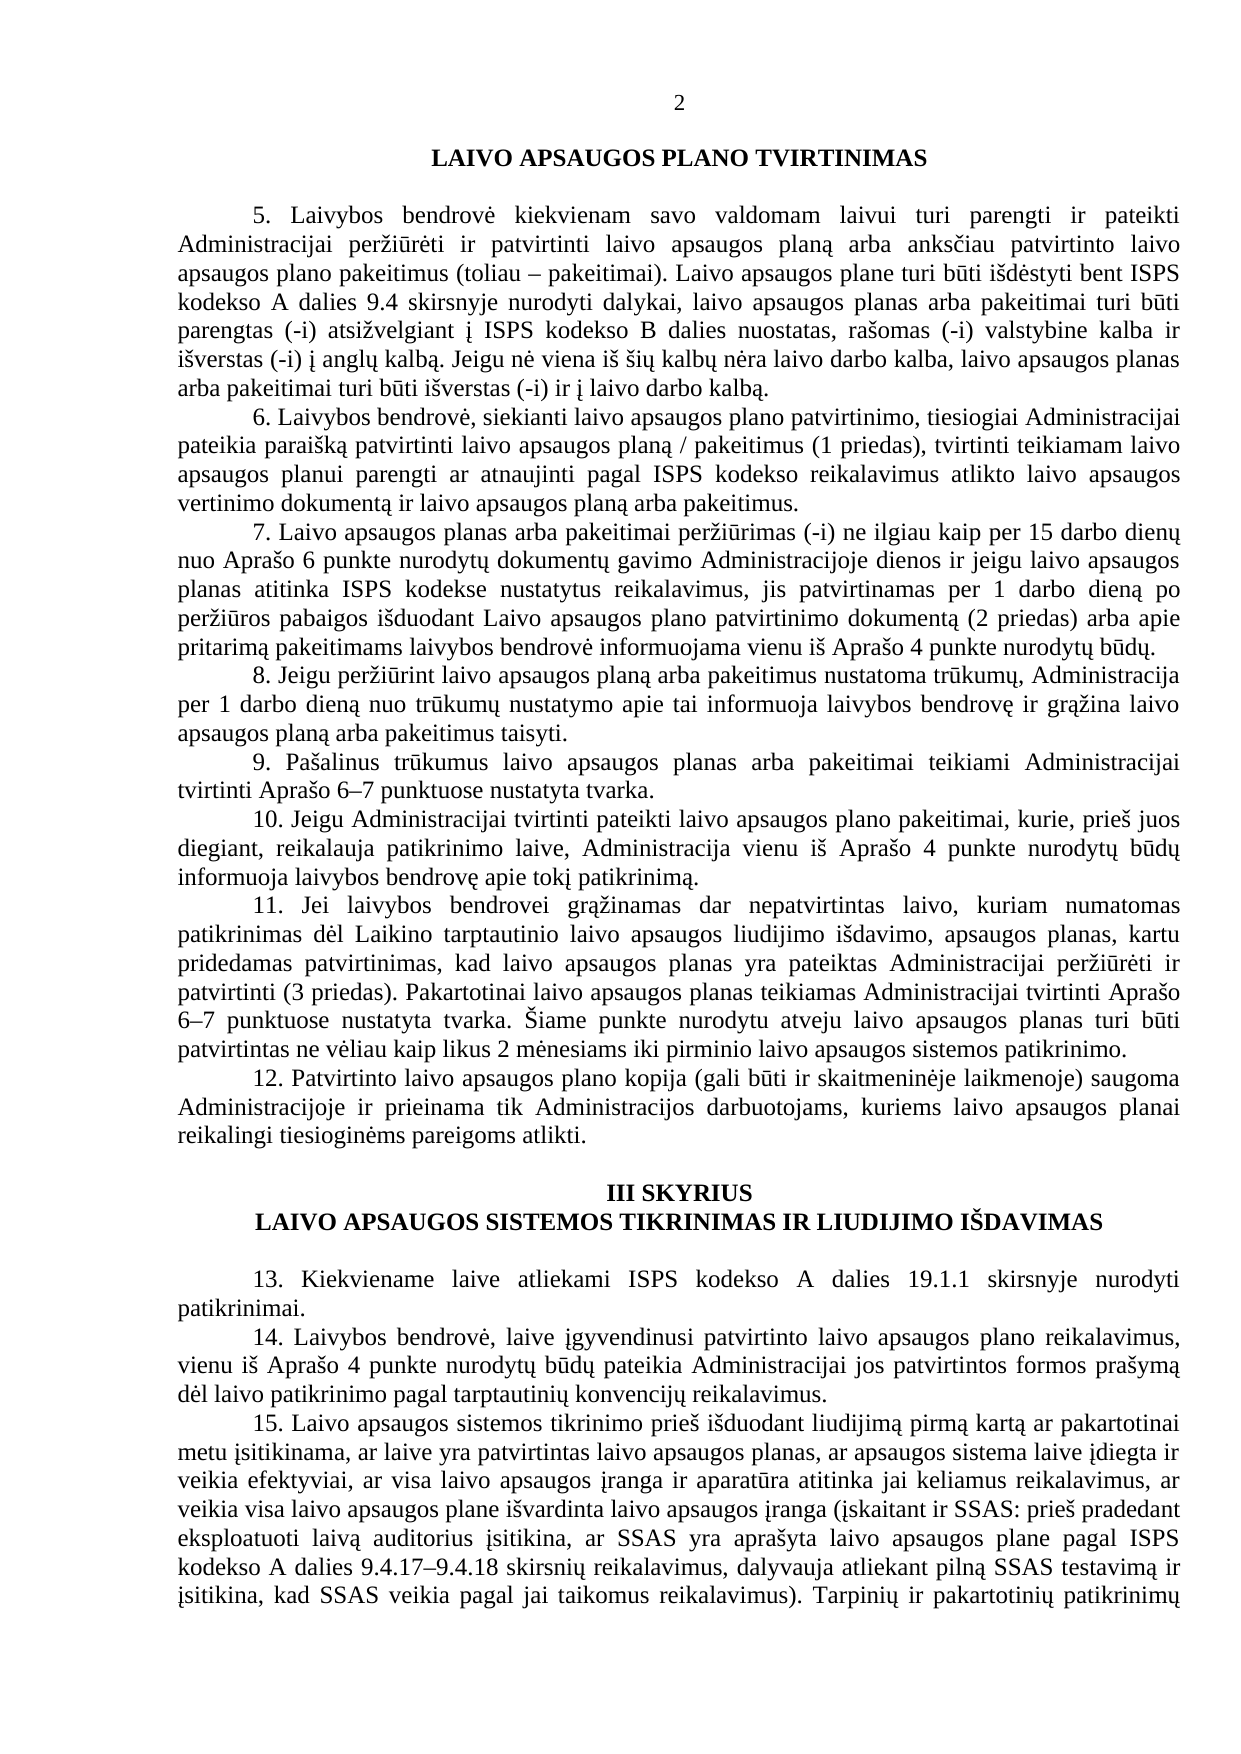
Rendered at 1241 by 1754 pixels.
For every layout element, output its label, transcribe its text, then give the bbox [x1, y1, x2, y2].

text 15. Laivo apsaugos sistemos tikrinimo prieš išduodant liudijimą pirmą kartą ar pakartotinai metu įsitikinama, ar laive yra patvirtintas laivo apsaugos planas, ar apsaugos sistema laive įdiegta ir veikia efektyviai, ar visa laivo apsaugos įranga ir aparatūra atitinka jai keliamus reikalavimus, ar veikia visa laivo apsaugos plane išvardinta laivo apsaugos įranga (įskaitant ir SSAS: prieš pradedant eksploatuoti laivą auditorius įsitikina, ar SSAS yra aprašyta laivo apsaugos plane pagal ISPS kodekso A dalies 9.4.17–9.4.18 skirsnių reikalavimus, dalyvauja atliekant pilną SSAS testavimą ir įsitikina, kad SSAS veikia pagal jai taikomus reikalavimus). Tarpinių ir pakartotinių patikrinimų [177, 1408, 1181, 1609]
text 12. Patvirtinto laivo apsaugos plano kopija (gali būti ir skaitmeninėje laikmenoje) saugoma Administracijoje ir prieinama tik Administracijos darbuotojams, kuriems laivo apsaugos planai reikalingi tiesioginėms pareigoms atlikti. [177, 1063, 1181, 1149]
text 7. Laivo apsaugos planas arba pakeitimai peržiūrimas (-i) ne ilgiau kaip per 15 darbo dienų nuo Aprašo 6 punkte nurodytų dokumentų gavimo Administracijoje dienos ir jeigu laivo apsaugos planas atitinka ISPS kodekse nustatytus reikalavimus, jis patvirtinamas per 1 darbo dieną po peržiūros pabaigos išduodant Laivo apsaugos plano patvirtinimo dokumentą (2 priedas) arba apie pritarimą pakeitimams laivybos bendrovė informuojama vienu iš Aprašo 4 punkte nurodytų būdų. [177, 517, 1181, 661]
text 8. Jeigu peržiūrint laivo apsaugos planą arba pakeitimus nustatoma trūkumų, Administracija per 1 darbo dieną nuo trūkumų nustatymo apie tai informuoja laivybos bendrovę ir grąžina laivo apsaugos planą arba pakeitimus taisyti. [177, 661, 1181, 747]
text 6. Laivybos bendrovė, siekianti laivo apsaugos plano patvirtinimo, tiesiogiai Administracijai pateikia paraišką patvirtinti laivo apsaugos planą / pakeitimus (1 priedas), tvirtinti teikiamam laivo apsaugos planui parengti ar atnaujinti pagal ISPS kodekso reikalavimus atlikto laivo apsaugos vertinimo dokumentą ir laivo apsaugos planą arba pakeitimus. [177, 402, 1181, 517]
text 9. Pašalinus trūkumus laivo apsaugos planas arba pakeitimai teikiami Administracijai tvirtinti Aprašo 6–7 punktuose nustatyta tvarka. [177, 747, 1181, 804]
text 13. Kiekviename laive atliekami ISPS kodekso A dalies 19.1.1 skirsnyje nurodyti patikrinimai. [177, 1264, 1181, 1322]
text 14. Laivybos bendrovė, laive įgyvendinusi patvirtinto laivo apsaugos plano reikalavimus, vienu iš Aprašo 4 punkte nurodytų būdų pateikia Administracijai jos patvirtintos formos prašymą dėl laivo patikrinimo pagal tarptautinių konvencijų reikalavimus. [177, 1322, 1181, 1408]
text 10. Jeigu Administracijai tvirtinti pateikti laivo apsaugos plano pakeitimai, kurie, prieš juos diegiant, reikalauja patikrinimo laive, Administracija vienu iš Aprašo 4 punkte nurodytų būdų informuoja laivybos bendrovę apie tokį patikrinimą. [177, 804, 1181, 891]
text 5. Laivybos bendrovė kiekvienam savo valdomam laivui turi parengti ir pateikti Administracijai peržiūrėti ir patvirtinti laivo apsaugos planą arba anksčiau patvirtinto laivo apsaugos plano pakeitimus (toliau – pakeitimai). Laivo apsaugos plane turi būti išdėstyti bent ISPS kodekso A dalies 9.4 skirsnyje nurodyti dalykai, laivo apsaugos planas arba pakeitimai turi būti parengtas (-i) atsižvelgiant į ISPS kodekso B dalies nuostatas, rašomas (-i) valstybine kalba ir išverstas (-i) į anglų kalbą. Jeigu nė viena iš šių kalbų nėra laivo darbo kalba, laivo apsaugos planas arba pakeitimai turi būti išverstas (-i) ir į laivo darbo kalbą. [177, 201, 1181, 402]
text LAIVO APSAUGOS SISTEMOS TIKRINIMAS IR LIUDIJIMO IŠDAVIMAS [177, 1207, 1181, 1236]
text 11. Jei laivybos bendrovei grąžinamas dar nepatvirtintas laivo, kuriam numatomas patikrinimas dėl Laikino tarptautinio laivo apsaugos liudijimo išdavimo, apsaugos planas, kartu pridedamas patvirtinimas, kad laivo apsaugos planas yra pateiktas Administracijai peržiūrėti ir patvirtinti (3 priedas). Pakartotinai laivo apsaugos planas teikiamas Administracijai tvirtinti Aprašo 6–7 punktuose nustatyta tvarka. Šiame punkte nurodytu atveju laivo apsaugos planas turi būti patvirtintas ne vėliau kaip likus 2 mėnesiams iki pirminio laivo apsaugos sistemos patikrinimo. [177, 891, 1181, 1063]
text LAIVO APSAUGOS PLANO TVIRTINIMAS [177, 143, 1181, 172]
text III SKYRIUS [177, 1178, 1181, 1207]
